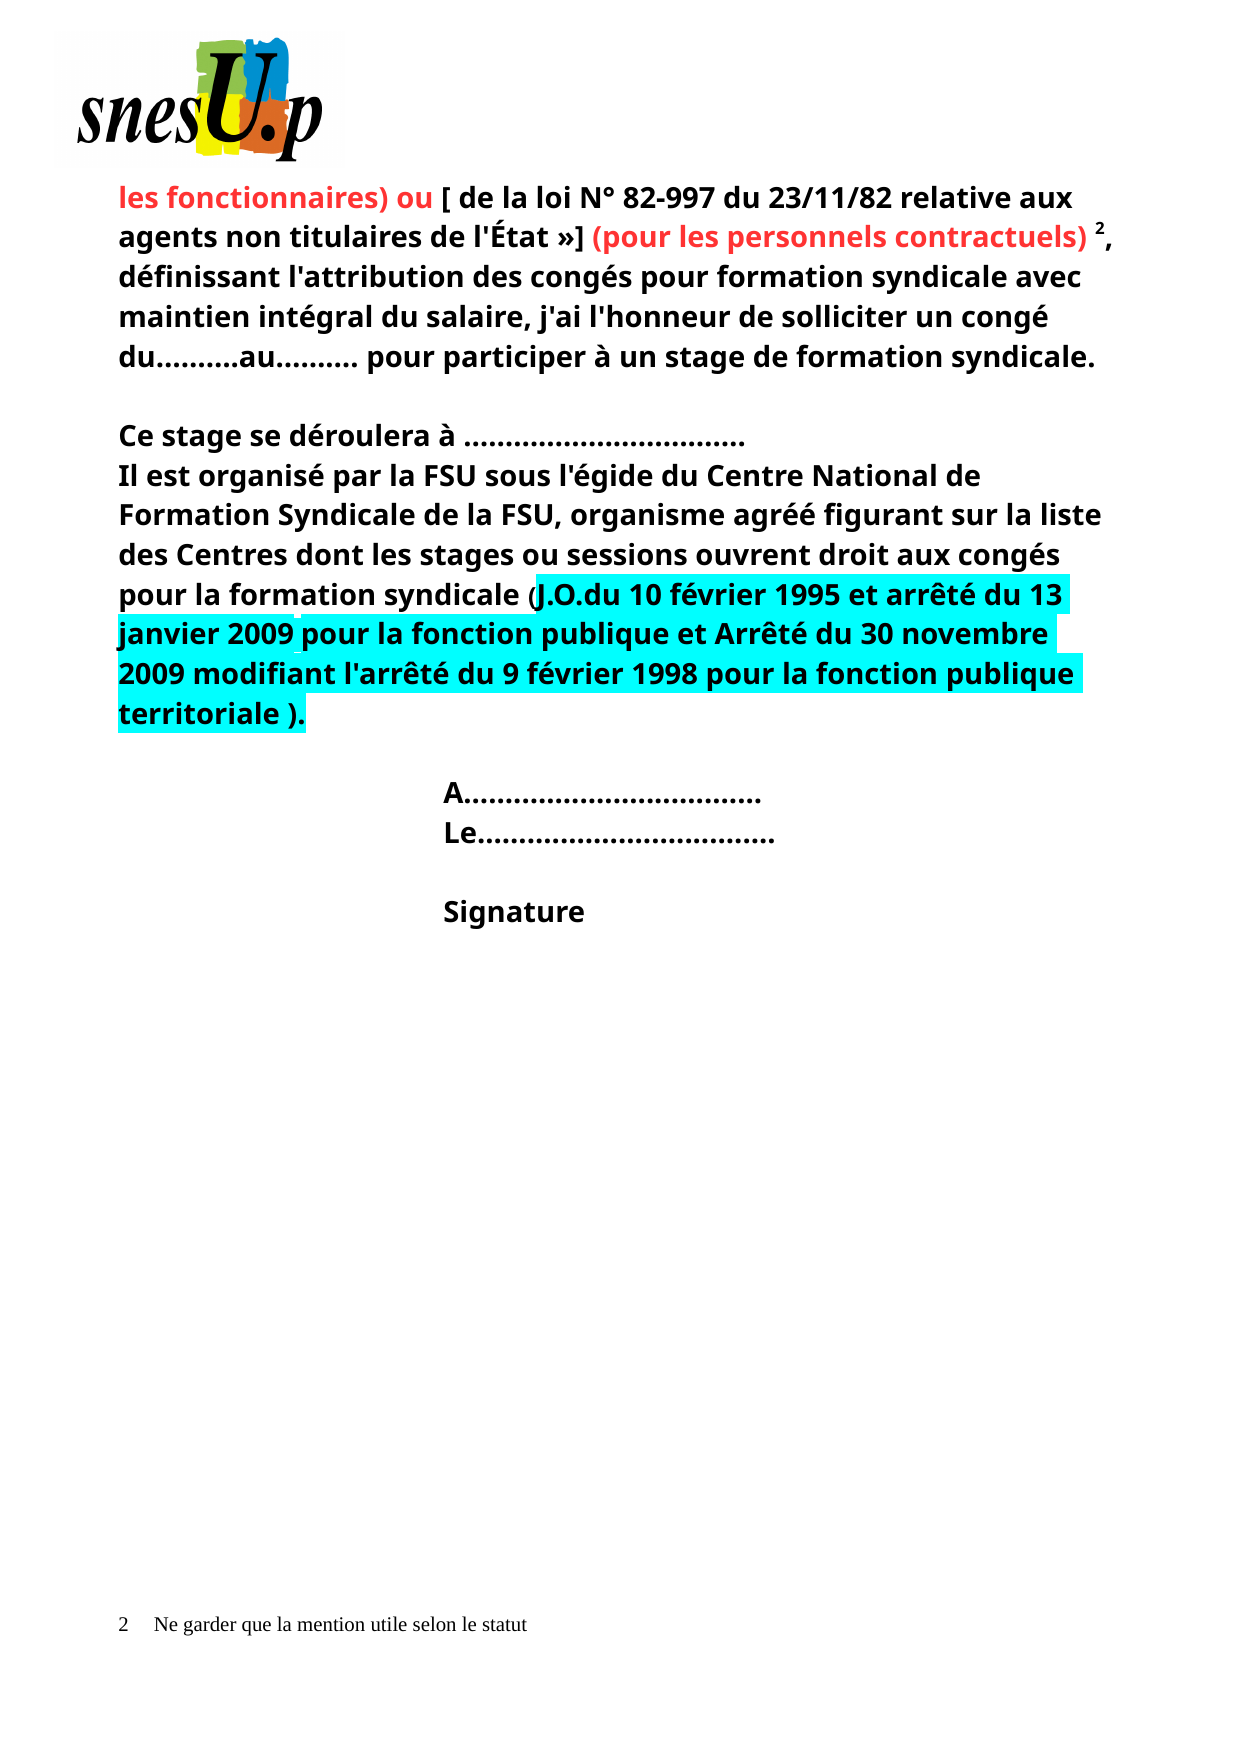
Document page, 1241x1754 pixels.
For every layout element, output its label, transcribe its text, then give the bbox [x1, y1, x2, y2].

text Il est organisé par la FSU sous l'égide du Centre National de Formation Syndicale de la FSU, organisme agréé figurant sur la liste des Centres dont les stages ou sessions ouvrent droit aux congés pour la formation syndicale (J.O.du 10 février 1995 et arrêté du 13 janvier 2009 pour la fonction publique et Arrêté du 30 novembre 2009 modifiant l'arrêté du 9 février 1998 pour la fonction publique territoriale ). [118, 455, 1122, 733]
text Ce stage se déroulera à ……………………………. [118, 415, 1122, 455]
picture [53, 31, 346, 168]
text Signature [443, 891, 1122, 931]
text Le.................................... [443, 812, 1122, 852]
text A.................................... [443, 772, 1122, 812]
text les fonctionnaires) ou [ de la loi N° 82-997 du 23/11/82 relative aux agents non titulaires de l'État »] (pour les personnels contractuels) , définissant l'attribution des congés pour formation syndicale avec maintien intégral du salaire, j'ai l'honneur de solliciter un congé du……….au………. pour participer à un stage de formation syndicale. [118, 177, 1122, 376]
text Ne garder que la mention utile selon le statut [118, 1612, 1122, 1636]
